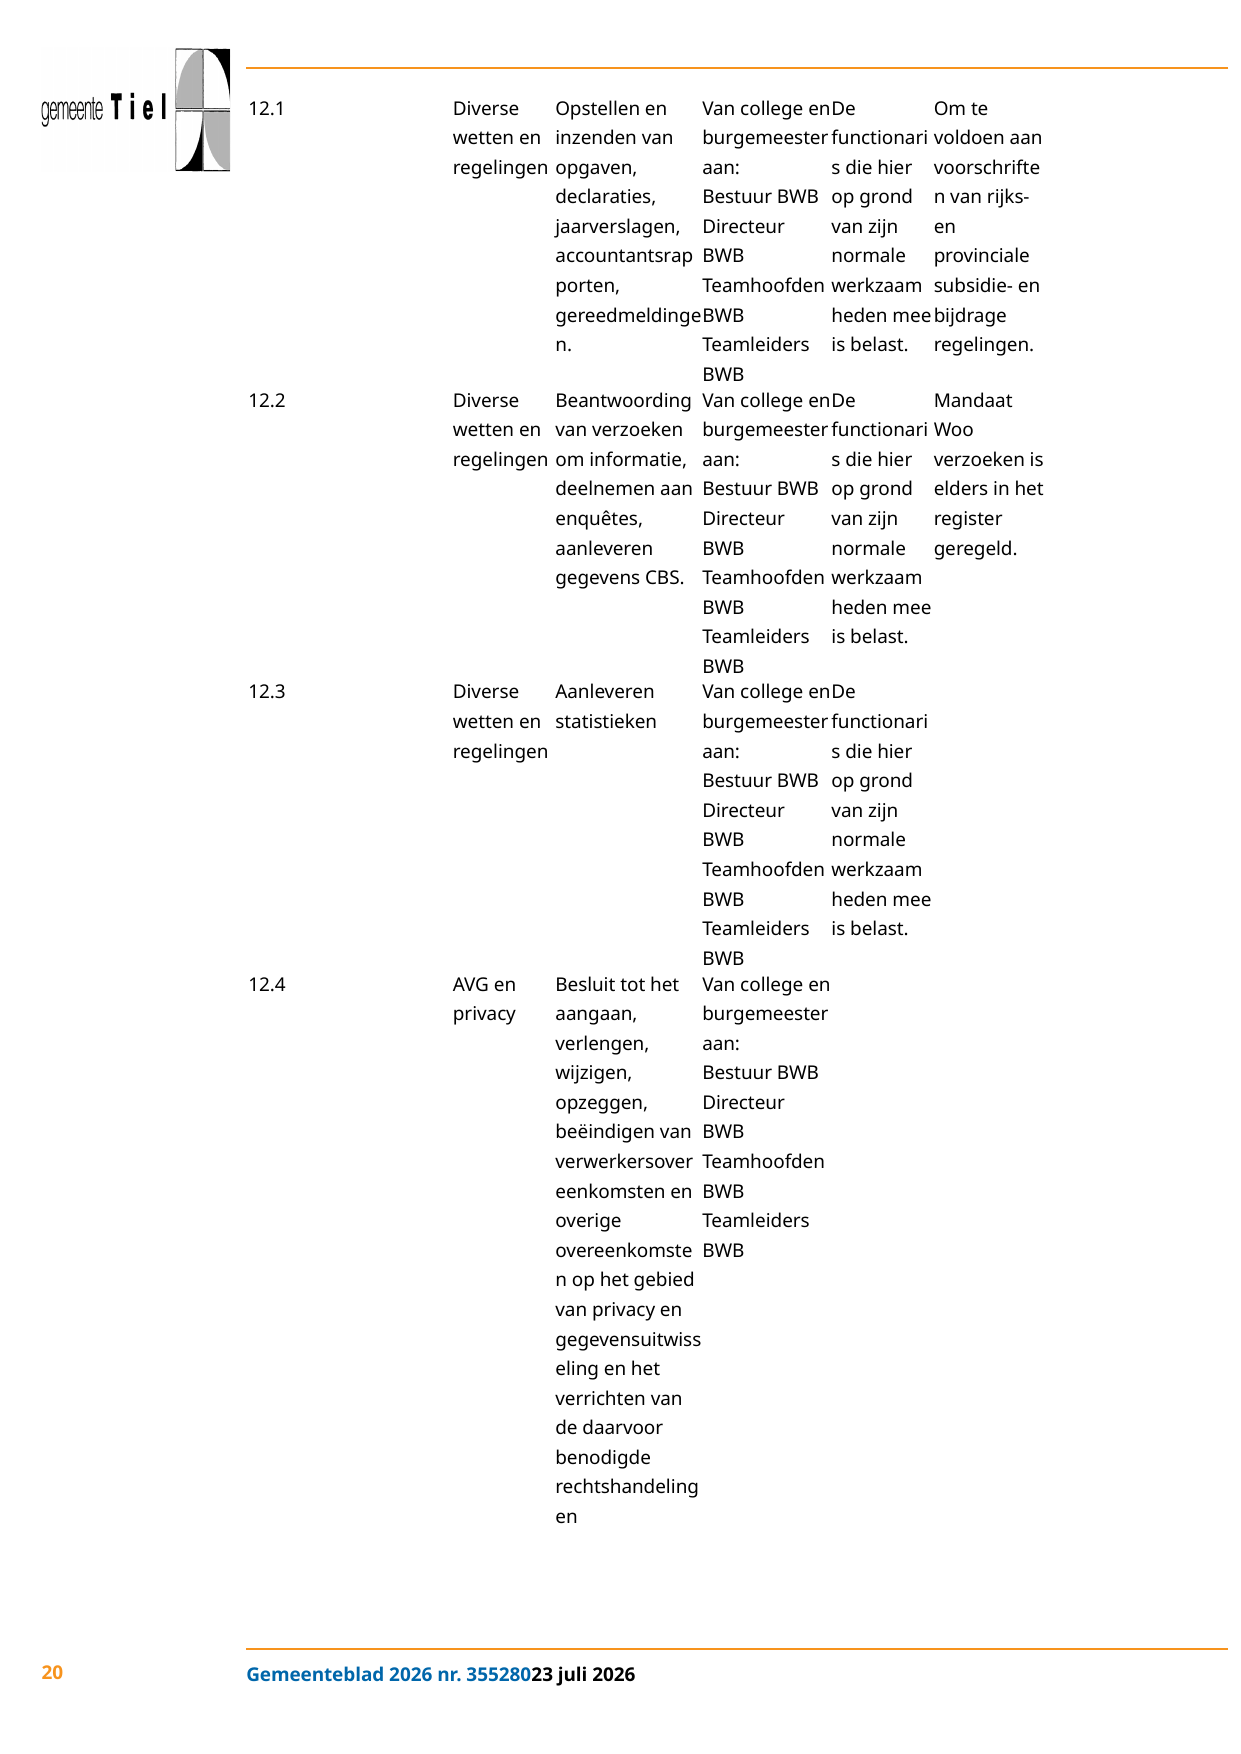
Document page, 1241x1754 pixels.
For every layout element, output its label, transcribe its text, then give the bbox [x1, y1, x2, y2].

table_cell [934, 679, 1049, 971]
table_cell Mandaat Woo verzoeken is elders in het register geregeld. [934, 387, 1049, 679]
table_cell Van college en burgemeester aan: Bestuur BWB Directeur BWB Teamhoofden BWB Teamleiders BWB [702, 679, 831, 971]
table_cell Diverse wetten en regelingen [453, 95, 555, 387]
table_cell Beantwoording van verzoeken om informatie, deelnemen aan enquêtes, aanleveren gegevens CBS. [555, 387, 702, 679]
table_cell [934, 971, 1049, 1529]
table_cell Om te voldoen aan voorschriften van rijks- en provinciale subsidie- en bijdrage regelingen. [934, 95, 1049, 387]
table_cell Besluit tot het aangaan, verlengen, wijzigen, opzeggen, beëindigen van verwerkersovereenkomsten en overige overeenkomsten op het gebied van privacy en gegevensuitwisseling en het verrichten van de daarvoor benodigde rechtshandelingen [555, 971, 702, 1529]
table_cell De functionaris die hier op grond van zijn normale werkzaamheden mee is belast. [831, 387, 933, 679]
table_cell De functionaris die hier op grond van zijn normale werkzaamheden mee is belast. [831, 679, 933, 971]
table_cell [831, 971, 933, 1529]
table_cell Diverse wetten en regelingen [453, 387, 555, 679]
table_cell Aanleveren statistieken [555, 679, 702, 971]
table_cell Diverse wetten en regelingen [453, 679, 555, 971]
table_cell 12.3 [248, 679, 453, 971]
table_cell Van college en burgemeester aan: Bestuur BWB Directeur BWB Teamhoofden BWB Teamleiders BWB [702, 971, 831, 1529]
table_cell 12.2 [248, 387, 453, 679]
table_cell AVG en privacy [453, 971, 555, 1529]
table_cell 12.4 [248, 971, 453, 1529]
table_cell Van college en burgemeester aan: Bestuur BWB Directeur BWB Teamhoofden BWB Teamleiders BWB [702, 95, 831, 387]
table_cell De functionaris die hier op grond van zijn normale werkzaamheden mee is belast. [831, 95, 933, 387]
table_cell Opstellen en inzenden van opgaven, declaraties, jaarverslagen, accountantsrapporten, gereedmeldingen. [555, 95, 702, 387]
table_cell Van college en burgemeester aan: Bestuur BWB Directeur BWB Teamhoofden BWB Teamleiders BWB [702, 387, 831, 679]
picture [41, 47, 231, 172]
table_cell 12.1 [248, 95, 453, 387]
